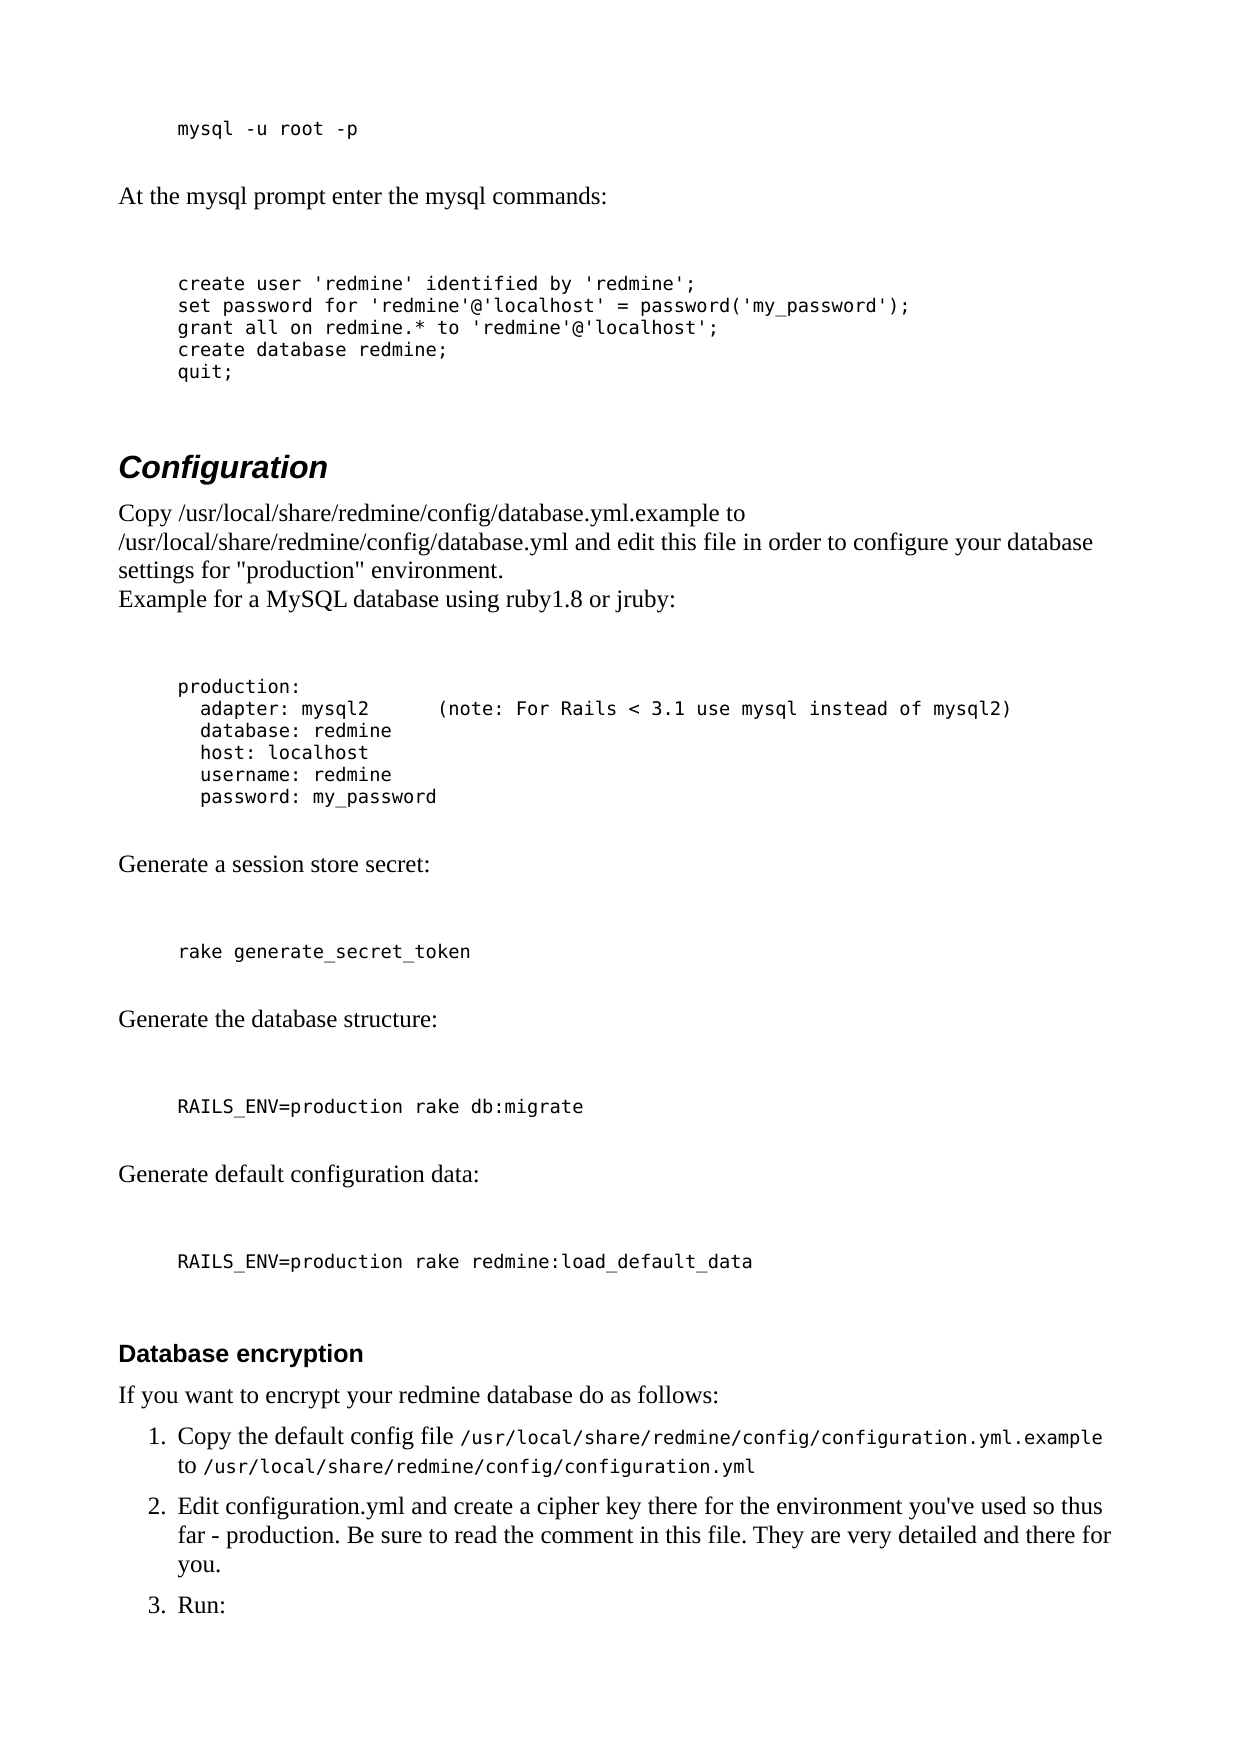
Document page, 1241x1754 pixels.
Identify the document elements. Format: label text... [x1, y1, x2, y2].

list Copy the default config file /usr/local/share/redmine/config/configuration.yml.example to /usr/local/share/redmine/config/configuration.yml [148, 1421, 1122, 1479]
text RAILS_ENV=production rake redmine:load_default_data [177, 1229, 1063, 1272]
subtitle Configuration [118, 449, 1122, 486]
text At the mysql prompt enter the mysql commands: [118, 181, 1122, 239]
text production: adapter: mysql2 (note: For Rails < 3.1 use mysql instead of mysql2) database: redmine host: localhost username: redmine password: my_password [177, 654, 1063, 807]
list Run: [148, 1590, 1122, 1619]
list Edit configuration.yml and create a cipher key there for the environment you've used so thus far - production. Be sure to read the comment in this file. They are very detailed and there for you. [148, 1491, 1122, 1577]
text If you want to encrypt your redmine database do as follows: [118, 1380, 1122, 1409]
text rake generate_secret_token [177, 919, 1063, 962]
text RAILS_ENV=production rake db:migrate [177, 1074, 1063, 1117]
subtitle Database encryption [118, 1339, 1122, 1367]
text create user 'redmine' identified by 'redmine'; set password for 'redmine'@'localhost' = password('my_password'); grant all on redmine.* to 'redmine'@'localhost'; create database redmine; quit; [177, 251, 1063, 382]
text Generate a session store secret: [118, 849, 1122, 906]
text Copy /usr/local/share/redmine/config/database.yml.example to /usr/local/share/redmine/config/database.yml and edit this file in order to configure your database settings for "production" environment. Example for a MySQL database using ruby1.8 or jruby: [118, 498, 1122, 642]
text Generate default configuration data: [118, 1159, 1122, 1216]
text mysql -u root -p [177, 118, 1063, 140]
text Generate the database structure: [118, 1004, 1122, 1061]
